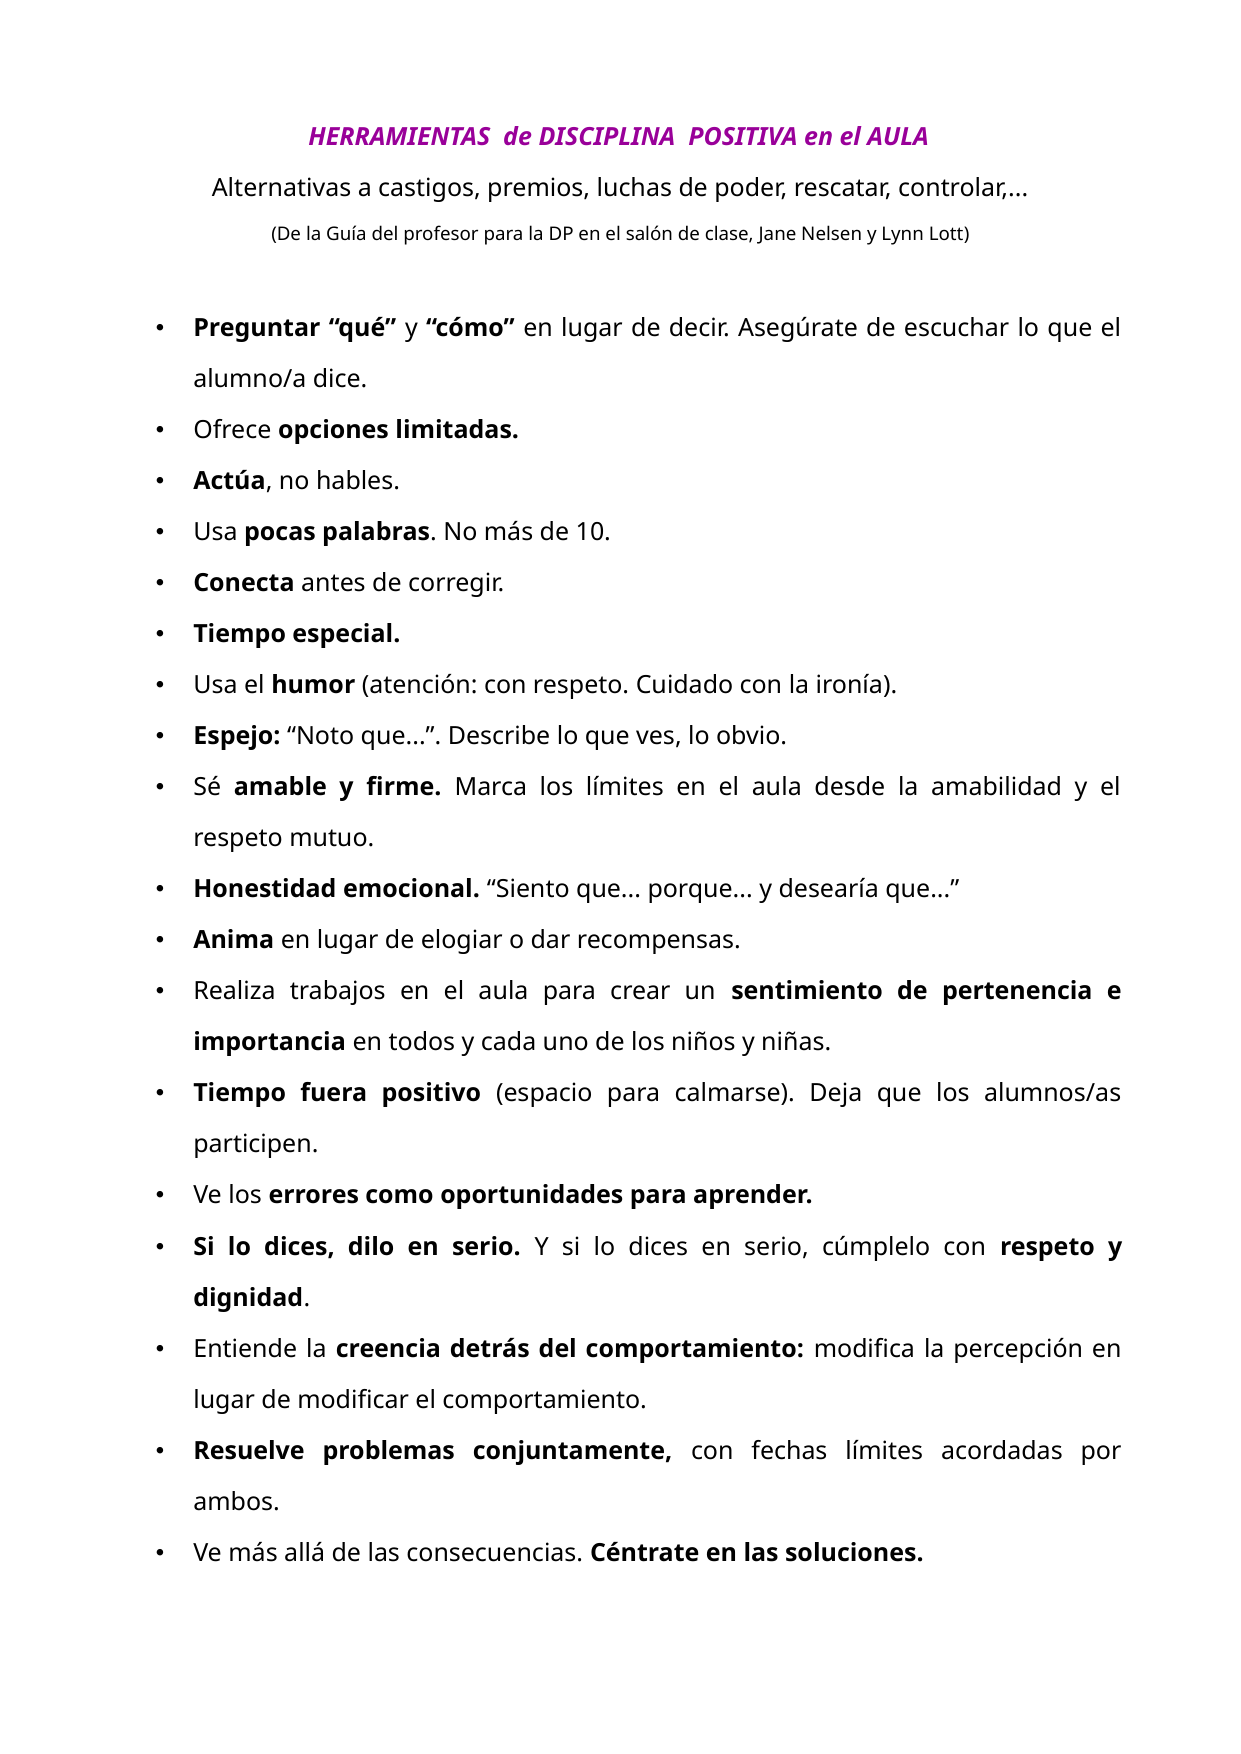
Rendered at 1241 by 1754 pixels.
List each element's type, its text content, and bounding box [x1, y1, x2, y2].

list Si lo dices, dilo en serio. Y si lo dices en serio, cúmplelo con respeto y dignidad. [156, 1228, 1122, 1313]
list Actúa, no hables. [156, 463, 1122, 497]
list Honestidad emocional. “Siento que... porque... y desearía que...” [156, 871, 1122, 905]
list Ofrece opciones limitadas. [156, 412, 1122, 446]
list Tiempo especial. [156, 616, 1122, 650]
list Entiende la creencia detrás del comportamiento: modifica la percepción en lugar de modificar el comportamiento. [156, 1330, 1122, 1415]
list Resuelve problemas conjuntamente, con fechas límites acordadas por ambos. [156, 1432, 1122, 1517]
text HERRAMIENTAS de DISCIPLINA POSITIVA en el AULA [118, 118, 1122, 152]
list Tiempo fuera positivo (espacio para calmarse). Deja que los alumnos/as participen. [156, 1075, 1122, 1160]
list Preguntar “qué” y “cómo” en lugar de decir. Asegúrate de escuchar lo que el alumno/a dice. [156, 309, 1122, 394]
list Espejo: “Noto que...”. Describe lo que ves, lo obvio. [156, 718, 1122, 752]
text Alternativas a castigos, premios, luchas de poder, rescatar, controlar,... [118, 169, 1122, 203]
list Conecta antes de corregir. [156, 565, 1122, 599]
list Ve más allá de las consecuencias. Céntrate en las soluciones. [156, 1534, 1122, 1568]
list Ve los errores como oportunidades para aprender. [156, 1177, 1122, 1211]
list Usa pocas palabras. No más de 10. [156, 514, 1122, 548]
list Anima en lugar de elogiar o dar recompensas. [156, 922, 1122, 956]
text (De la Guía del profesor para la DP en el salón de clase, Jane Nelsen y Lynn Lott) [118, 220, 1122, 246]
list Realiza trabajos en el aula para crear un sentimiento de pertenencia e importancia en todos y cada uno de los niños y niñas. [156, 973, 1122, 1058]
list Usa el humor (atención: con respeto. Cuidado con la ironía). [156, 667, 1122, 701]
list Sé amable y firme. Marca los límites en el aula desde la amabilidad y el respeto mutuo. [156, 769, 1122, 854]
